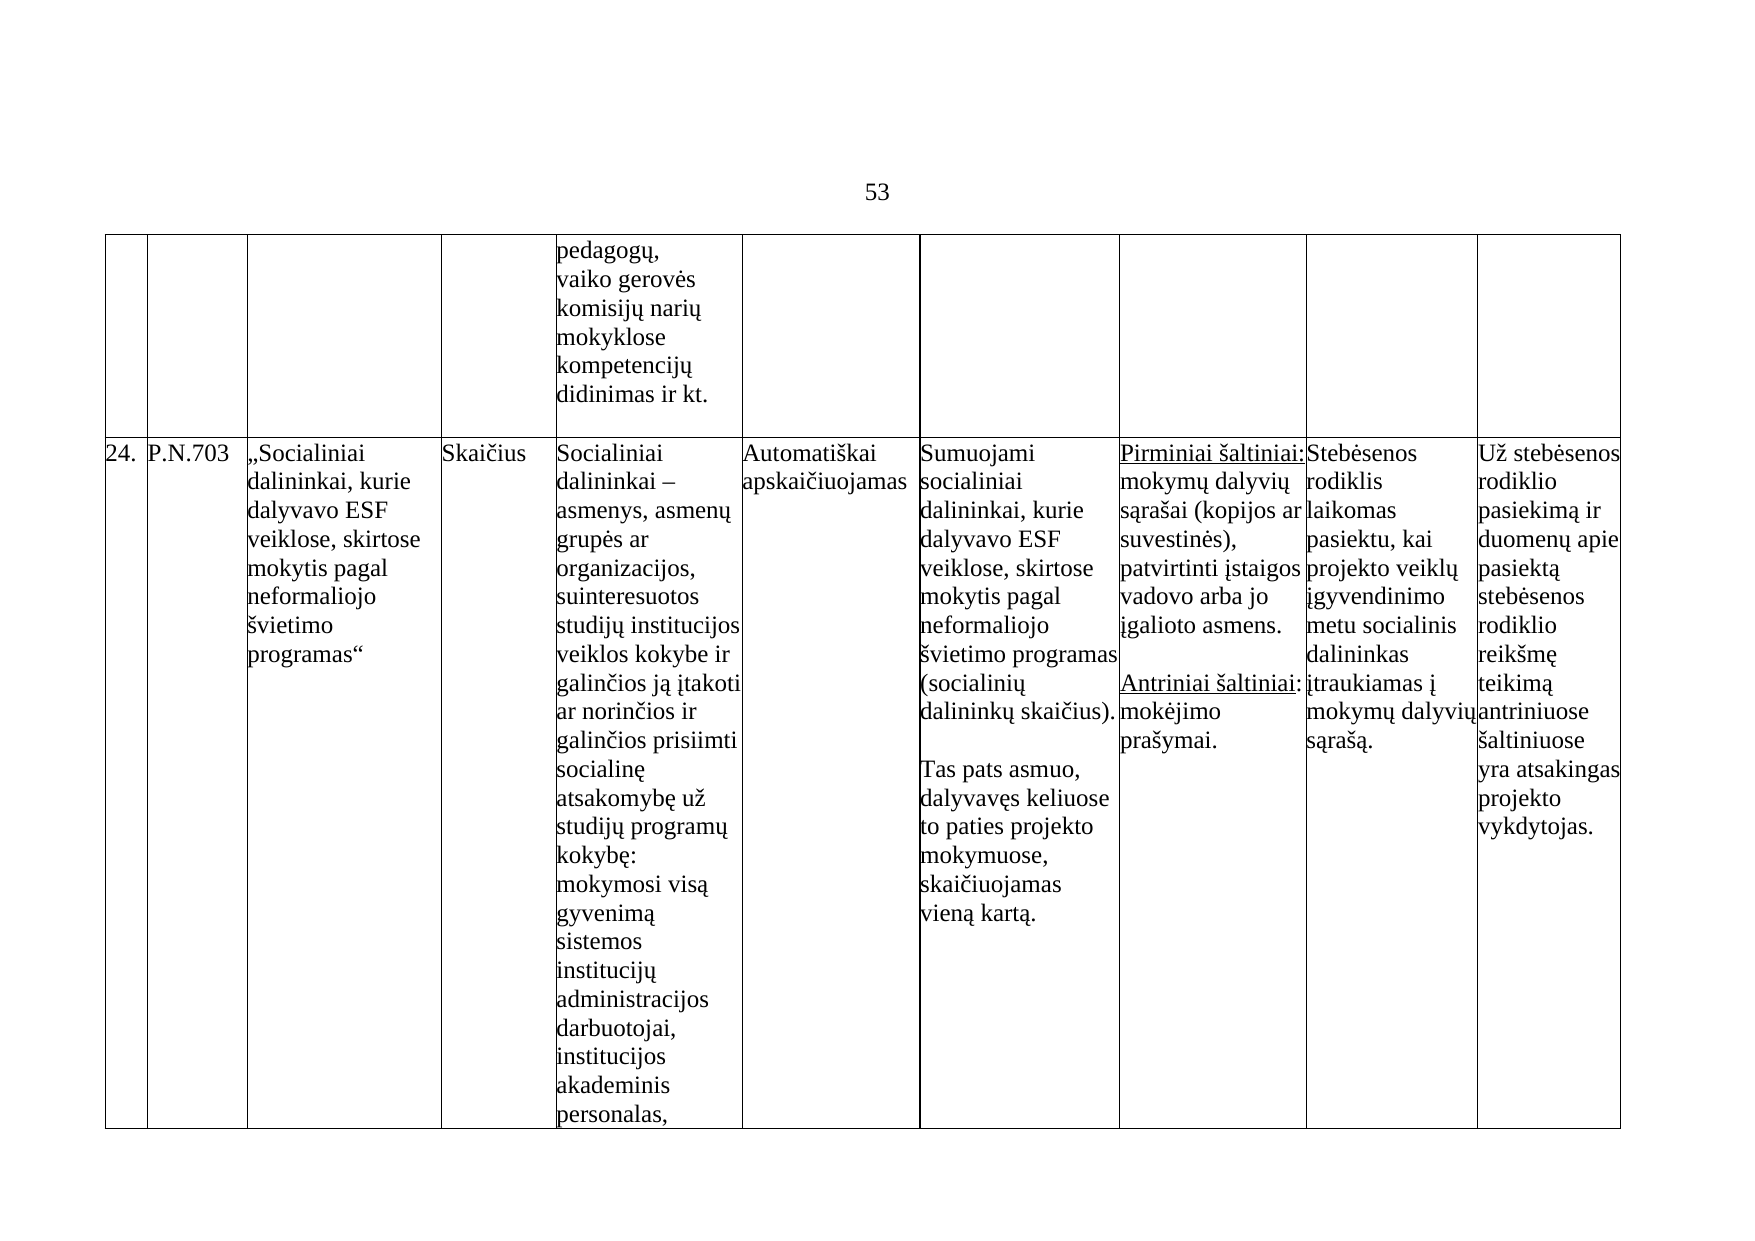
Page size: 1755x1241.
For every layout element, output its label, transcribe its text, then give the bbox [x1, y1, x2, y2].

table_cell Sumuojami socialiniai dalininkai, kurie dalyvavo ESF veiklose, skirtose mokytis pagal neformaliojo švietimo programas (socialinių dalininkų skaičius). Tas pats asmuo, dalyvavęs keliuose to paties projekto mokymuose, skaičiuojamas vieną kartą. [921, 438, 1119, 1128]
table_cell Automatiškai apskaičiuojamas [743, 438, 919, 1128]
table_cell Pirminiai šaltiniai: mokymų dalyvių sąrašai (kopijos ar suvestinės), patvirtinti įstaigos vadovo arba jo įgalioto asmens. Antriniai šaltiniai: mokėjimo prašymai. [1120, 438, 1306, 1128]
table_cell [148, 235, 247, 437]
table_cell [1120, 235, 1306, 437]
table_cell [106, 235, 147, 437]
table_cell Už stebėsenos rodiklio pasiekimą ir duomenų apie pasiektą stebėsenos rodiklio reikšmę teikimą antriniuose šaltiniuose yra atsakingas projekto vykdytojas. [1478, 438, 1620, 1128]
table_cell Stebėsenos rodiklis laikomas pasiektu, kai projekto veiklų įgyvendinimo metu socialinis dalininkas įtraukiamas į mokymų dalyvių sąrašą. [1307, 438, 1477, 1128]
table_cell „Socialiniai dalininkai, kurie dalyvavo ESF veiklose, skirtose mokytis pagal neformaliojo švietimo programas“ [248, 438, 441, 1128]
table_cell 24. [106, 438, 147, 1128]
table_cell [248, 235, 441, 437]
table_cell [1478, 235, 1620, 437]
table_cell P.N.703 [148, 438, 247, 1128]
table_cell [1307, 235, 1477, 437]
table_cell [442, 235, 556, 437]
table_cell Skaičius [442, 438, 556, 1128]
table_cell [743, 235, 919, 437]
table_cell [921, 235, 1119, 437]
table_cell Socialiniai dalininkai – asmenys, asmenų grupės ar organizacijos, suinteresuotos studijų institucijos veiklos kokybe ir galinčios ją įtakoti ar norinčios ir galinčios prisiimti socialinę atsakomybę už studijų programų kokybę: mokymosi visą gyvenimą sistemos institucijų administracijos darbuotojai, institucijos akademinis personalas, [557, 438, 742, 1128]
table_cell pedagogų, vaiko gerovės komisijų narių mokyklose kompetencijų didinimas ir kt. [557, 235, 742, 437]
